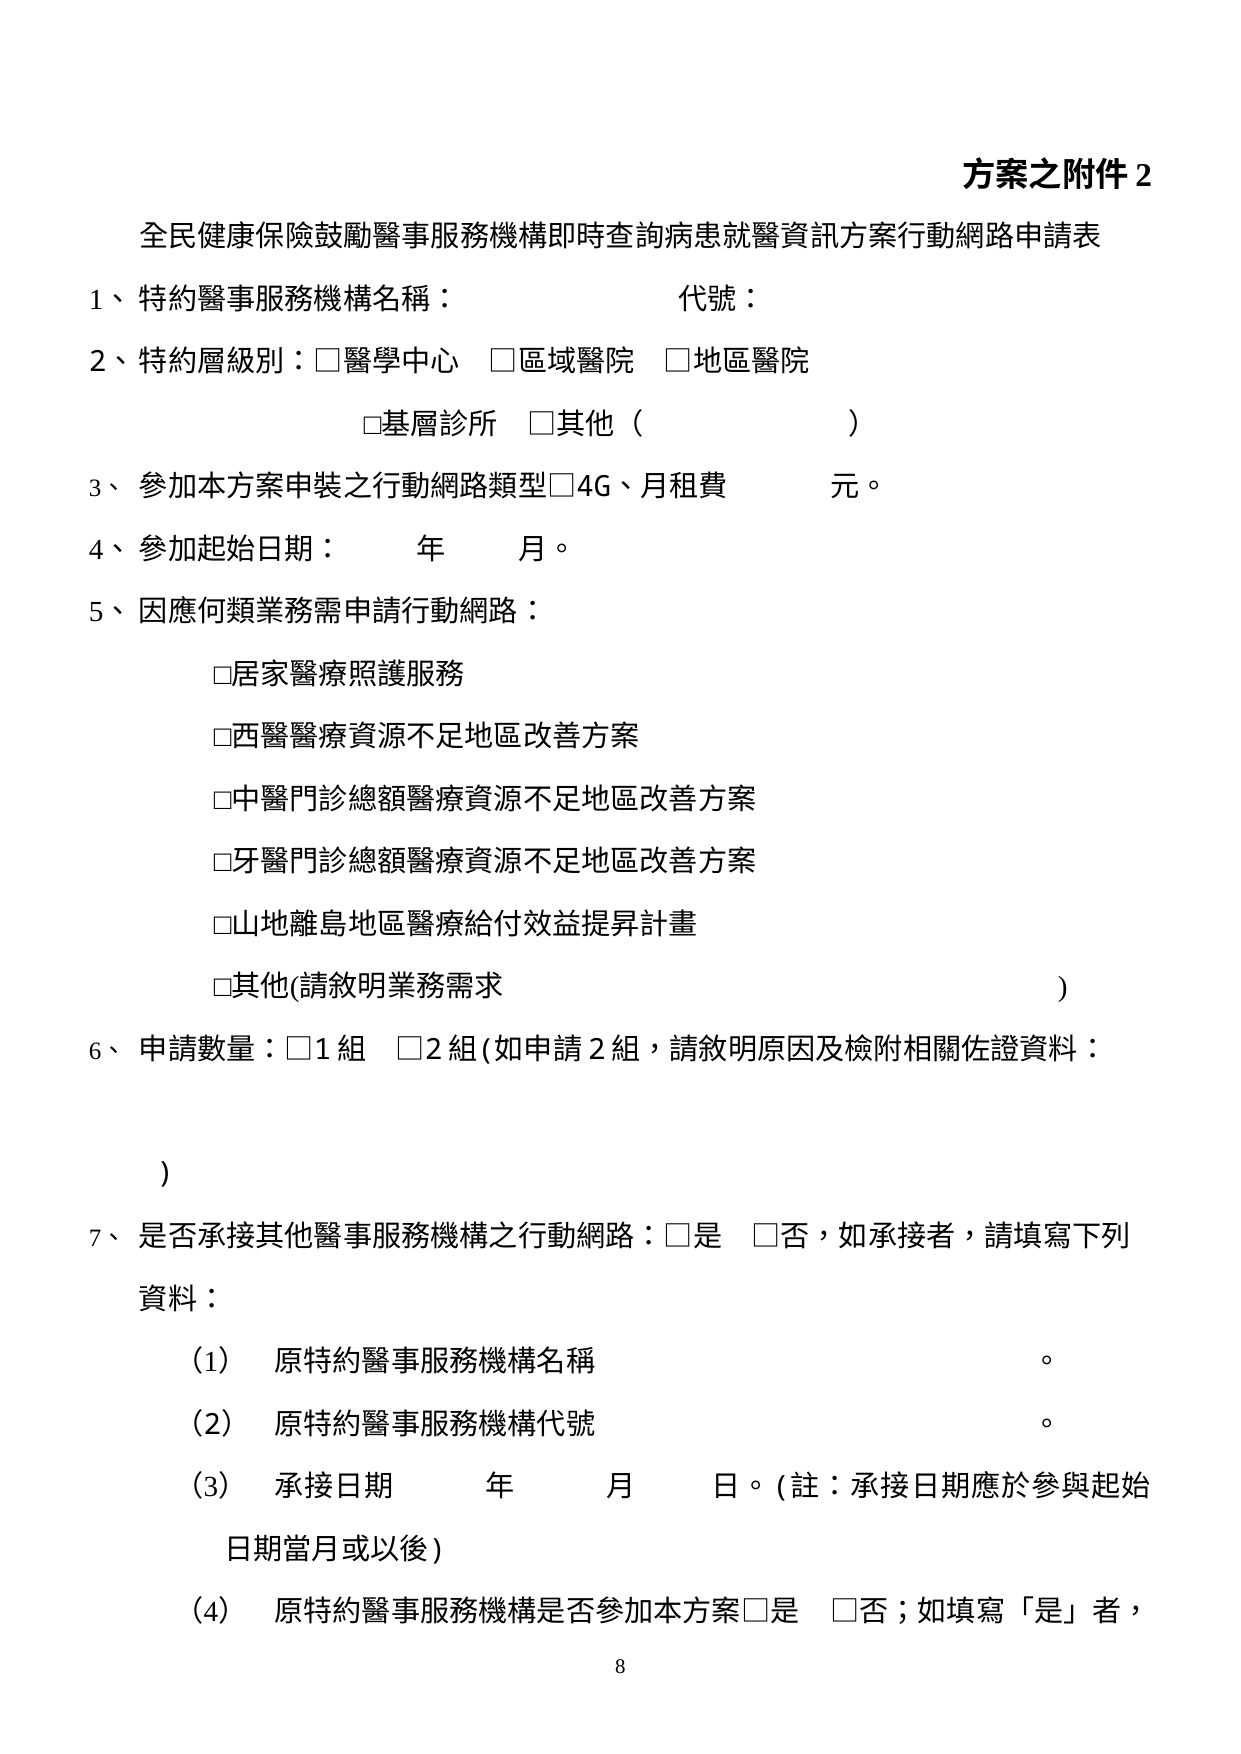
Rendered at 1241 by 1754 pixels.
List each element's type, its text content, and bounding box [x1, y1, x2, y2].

list 是否承接其他醫事服務機構之行動網路：□是 □否，如承接者，請填寫下列資料： [89, 1192, 1152, 1317]
list 原特約醫事服務機構代號 。 [174, 1380, 1152, 1442]
text □基層診所 □其他（ ） [364, 380, 1152, 442]
list 參加本方案申裝之行動網路類型□4G、月租費 元。 [89, 442, 1152, 505]
text ) [124, 1067, 1152, 1192]
text □其他(請敘明業務需求 ) [214, 942, 1152, 1005]
list 因應何類業務需申請行動網路： [89, 567, 1152, 630]
list 特約醫事服務機構名稱： 代號： [89, 255, 1152, 317]
list 承接日期 年 月 日。(註：承接日期應於參與起始日期當月或以後) [174, 1442, 1152, 1567]
list 特約層級別：□醫學中心 □區域醫院 □地區醫院 [89, 317, 1152, 380]
text □西醫醫療資源不足地區改善方案 [214, 692, 1152, 755]
list 原特約醫事服務機構名稱 。 [174, 1317, 1152, 1380]
list 參加起始日期： 年 月。 [89, 505, 1152, 567]
text □居家醫療照護服務 [214, 630, 1152, 692]
text □牙醫門診總額醫療資源不足地區改善方案 [214, 817, 1152, 880]
text □中醫門診總額醫療資源不足地區改善方案 [214, 755, 1152, 817]
text 全民健康保險鼓勵醫事服務機構即時查詢病患就醫資訊方案行動網路申請表 [89, 192, 1152, 255]
list 原特約醫事服務機構是否參加本方案□是 □否；如填寫「是」者， [174, 1567, 1152, 1630]
list 申請數量：□1組 □2組(如申請2組，請敘明原因及檢附相關佐證資料： [89, 1005, 1152, 1067]
text □山地離島地區醫療給付效益提昇計畫 [214, 880, 1152, 942]
text 方案之附件2 [89, 130, 1152, 192]
